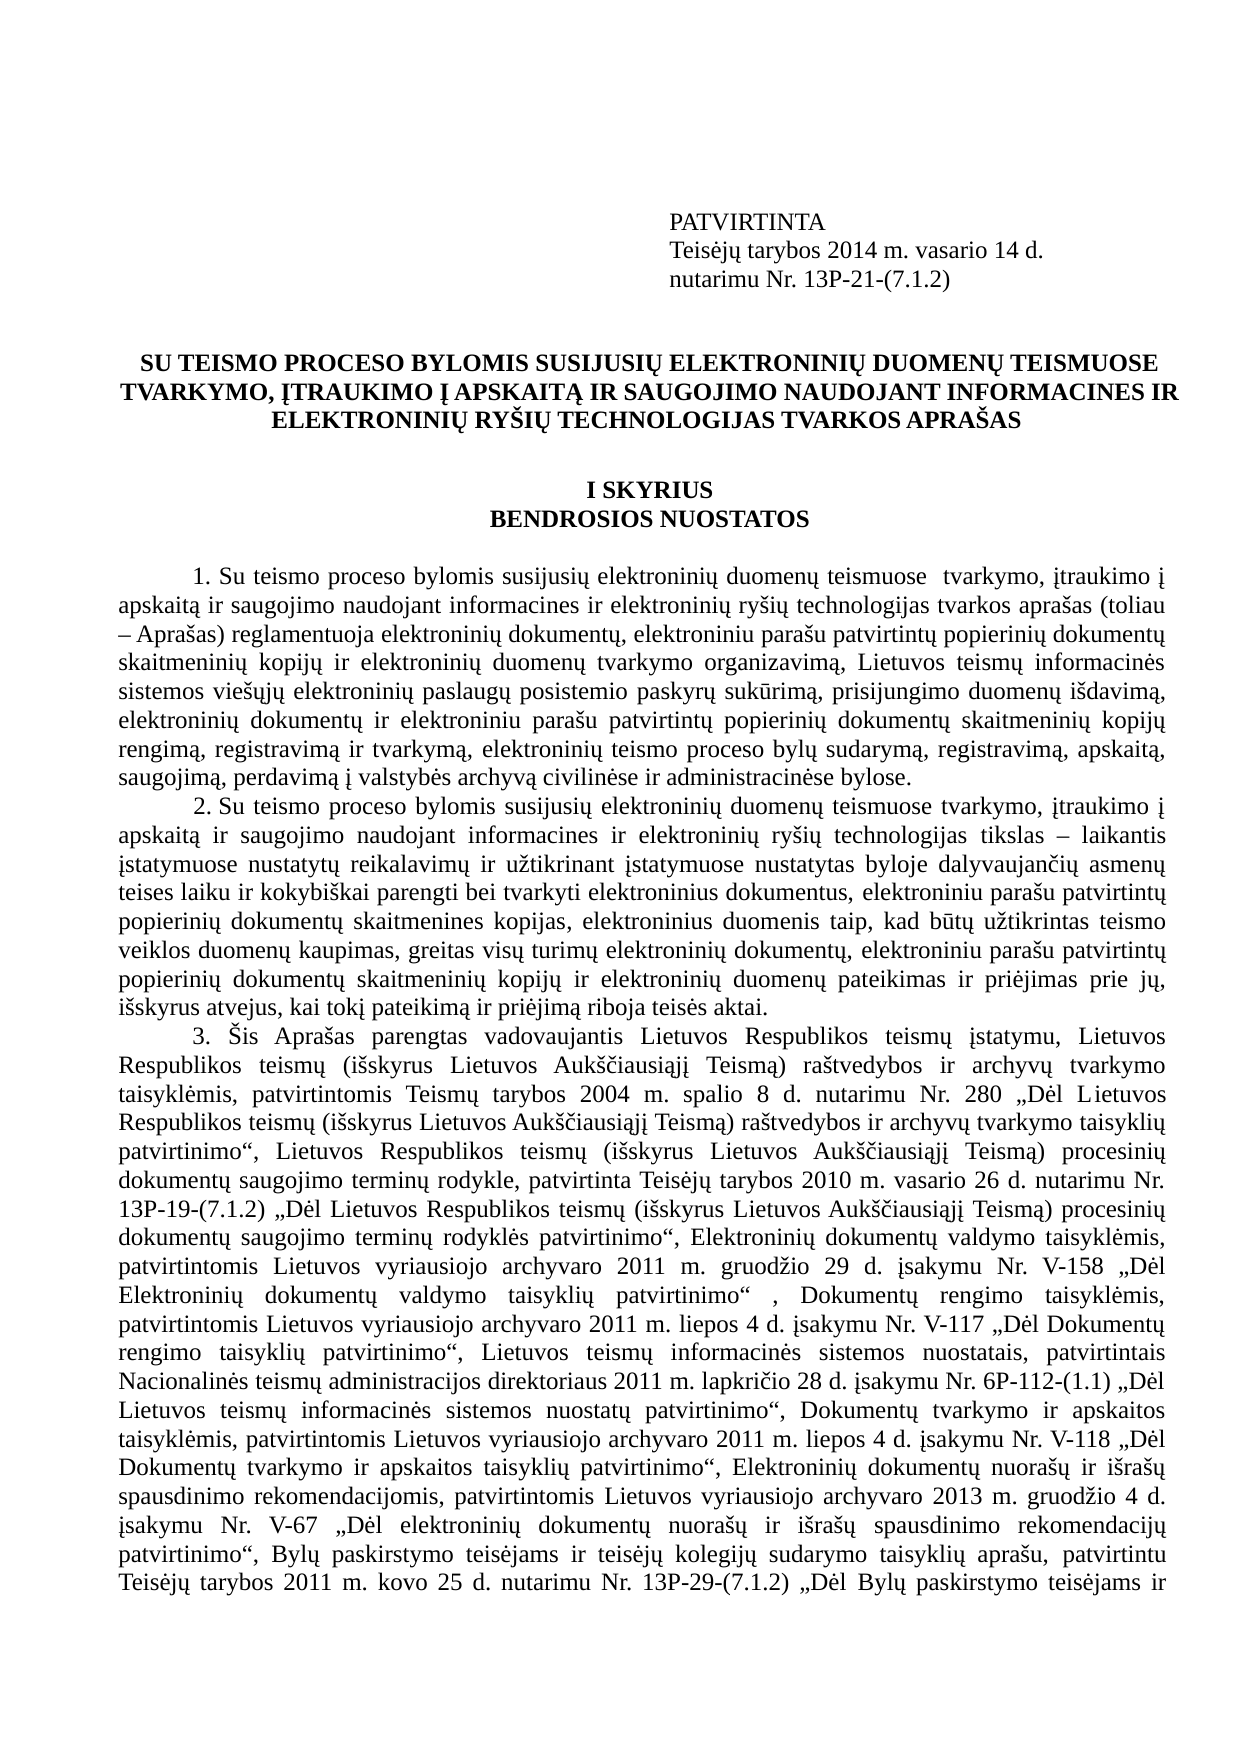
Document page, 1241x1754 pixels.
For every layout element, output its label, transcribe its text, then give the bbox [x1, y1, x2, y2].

text I SKYRIUS [118, 475, 1181, 504]
text 1. Su teismo proceso bylomis susijusių elektroninių duomenų teismuose tvarkymo, įtraukimo į apskaitą ir saugojimo naudojant informacines ir elektroninių ryšių technologijas tvarkos aprašas (toliau – Aprašas) reglamentuoja elektroninių dokumentų, elektroniniu parašu patvirtintų popierinių dokumentų skaitmeninių kopijų ir elektroninių duomenų tvarkymo organizavimą, Lietuvos teismų informacinės sistemos viešųjų elektroninių paslaugų posistemio paskyrų sukūrimą, prisijungimo duomenų išdavimą, elektroninių dokumentų ir elektroniniu parašu patvirtintų popierinių dokumentų skaitmeninių kopijų rengimą, registravimą ir tvarkymą, elektroninių teismo proceso bylų sudarymą, registravimą, apskaitą, saugojimą, perdavimą į valstybės archyvą civilinėse ir administracinėse bylose. [118, 561, 1166, 791]
text 3. Šis Aprašas parengtas vadovaujantis Lietuvos Respublikos teismų įstatymu, Lietuvos Respublikos teismų (išskyrus Lietuvos Aukščiausiąjį Teismą) raštvedybos ir archyvų tvarkymo taisyklėmis, patvirtintomis Teismų tarybos 2004 m. spalio 8 d. nutarimu Nr. 280 „Dėl Lietuvos Respublikos teismų (išskyrus Lietuvos Aukščiausiąjį Teismą) raštvedybos ir archyvų tvarkymo taisyklių patvirtinimo“, Lietuvos Respublikos teismų (išskyrus Lietuvos Aukščiausiąjį Teismą) procesinių dokumentų saugojimo terminų rodykle, patvirtinta Teisėjų tarybos 2010 m. vasario 26 d. nutarimu Nr. 13P-19-(7.1.2) „Dėl Lietuvos Respublikos teismų (išskyrus Lietuvos Aukščiausiąjį Teismą) procesinių dokumentų saugojimo terminų rodyklės patvirtinimo“, Elektroninių dokumentų valdymo taisyklėmis, patvirtintomis Lietuvos vyriausiojo archyvaro 2011 m. gruodžio 29 d. įsakymu Nr. V-158 „Dėl Elektroninių dokumentų valdymo taisyklių patvirtinimo“ , Dokumentų rengimo taisyklėmis, patvirtintomis Lietuvos vyriausiojo archyvaro 2011 m. liepos 4 d. įsakymu Nr. V-117 „Dėl Dokumentų rengimo taisyklių patvirtinimo“, Lietuvos teismų informacinės sistemos nuostatais, patvirtintais Nacionalinės teismų administracijos direktoriaus 2011 m. lapkričio 28 d. įsakymu Nr. 6P-112-(1.1) „Dėl Lietuvos teismų informacinės sistemos nuostatų patvirtinimo“, Dokumentų tvarkymo ir apskaitos taisyklėmis, patvirtintomis Lietuvos vyriausiojo archyvaro 2011 m. liepos 4 d. įsakymu Nr. V-118 „Dėl Dokumentų tvarkymo ir apskaitos taisyklių patvirtinimo“, Elektroninių dokumentų nuorašų ir išrašų spausdinimo rekomendacijomis, patvirtintomis Lietuvos vyriausiojo archyvaro 2013 m. gruodžio 4 d. įsakymu Nr. V-67 „Dėl elektroninių dokumentų nuorašų ir išrašų spausdinimo rekomendacijų patvirtinimo“, Bylų paskirstymo teisėjams ir teisėjų kolegijų sudarymo taisyklių aprašu, patvirtintu Teisėjų tarybos 2011 m. kovo 25 d. nutarimu Nr. 13P-29-(7.1.2) „Dėl Bylų paskirstymo teisėjams ir [118, 1021, 1166, 1596]
text PATVIRTINTA [664, 207, 1181, 235]
text nutarimu Nr. 13P-21-(7.1.2) [664, 264, 1181, 293]
text Teisėjų tarybos 2014 m. vasario 14 d. [664, 235, 1166, 264]
text SU TEISMO PROCESO BYLOMIS SUSIJUSIŲ ELEKTRONINIŲ DUOMENŲ TEISMUOSE TVARKYMO, ĮTRAUKIMO Į APSKAITĄ IR SAUGOJIMO NAUDOJANT INFORMACINES IR ELEKTRONINIŲ RYŠIŲ TECHNOLOGIJAS TVARKOS APRAŠAS [118, 348, 1181, 434]
text 2. Su teismo proceso bylomis susijusių elektroninių duomenų teismuose tvarkymo, įtraukimo į apskaitą ir saugojimo naudojant informacines ir elektroninių ryšių technologijas tikslas – laikantis įstatymuose nustatytų reikalavimų ir užtikrinant įstatymuose nustatytas byloje dalyvaujančių asmenų teises laiku ir kokybiškai parengti bei tvarkyti elektroninius dokumentus, elektroniniu parašu patvirtintų popierinių dokumentų skaitmenines kopijas, elektroninius duomenis taip, kad būtų užtikrintas teismo veiklos duomenų kaupimas, greitas visų turimų elektroninių dokumentų, elektroniniu parašu patvirtintų popierinių dokumentų skaitmeninių kopijų ir elektroninių duomenų pateikimas ir priėjimas prie jų, išskyrus atvejus, kai tokį pateikimą ir priėjimą riboja teisės aktai. [118, 791, 1166, 1021]
text BENDROSIOS NUOSTATOS [118, 504, 1181, 532]
